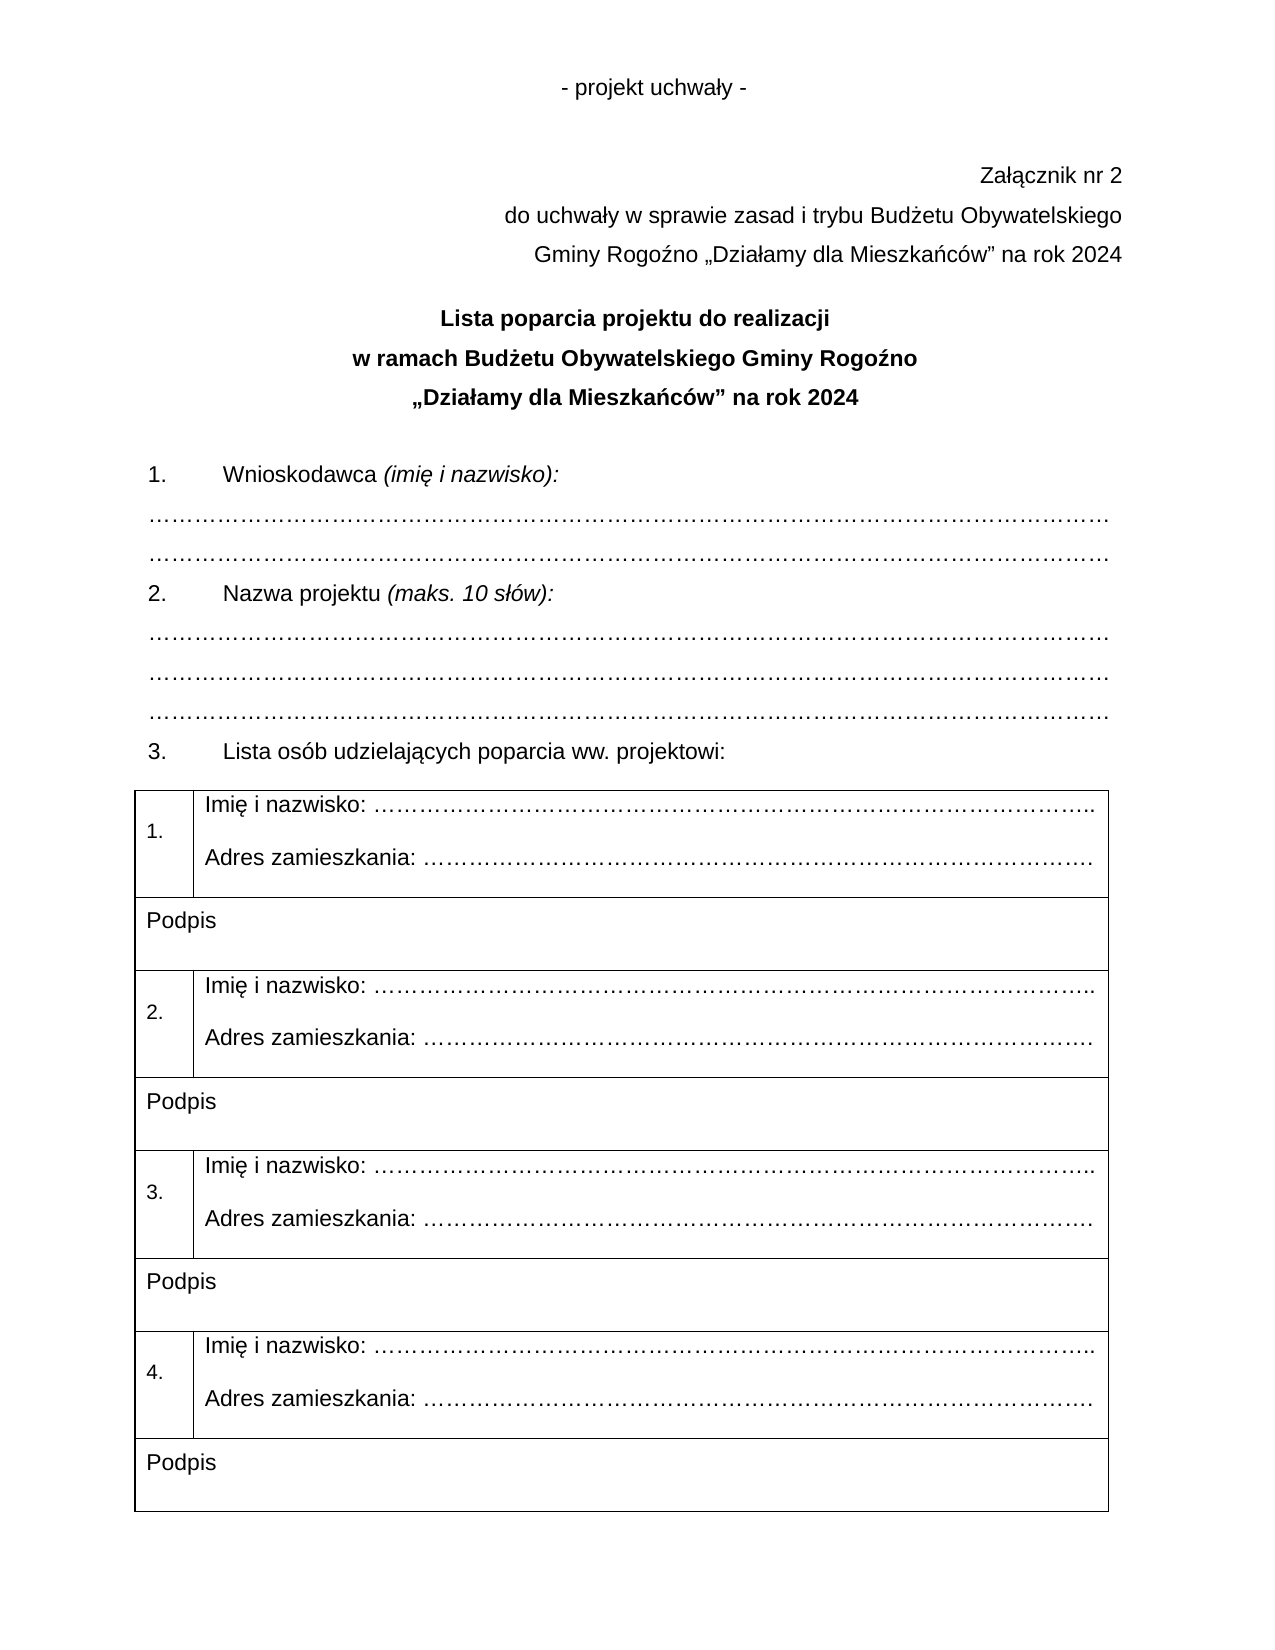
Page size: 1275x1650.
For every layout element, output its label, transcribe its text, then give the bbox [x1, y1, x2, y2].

text ……………………………………………………………………………………………………………………………………………………………………………………………………………………………… [148, 501, 1122, 567]
text ……………………………………………………………………………………………………………………………………………………………………………………………………………………………… [148, 619, 1122, 685]
table_header [136, 791, 193, 897]
table_cell Imię i nazwisko: ………………………………………………………………………………….. Adres zamieszkania: ……………………………………………………………………………. [194, 971, 1108, 1077]
table_cell [136, 1151, 193, 1257]
table_cell Podpis [136, 1259, 1108, 1331]
table_cell [136, 1332, 193, 1438]
table_cell [136, 971, 193, 1077]
subtitle w ramach Budżetu Obywatelskiego Gminy Rogoźno [148, 345, 1122, 371]
list Nazwa projektu (maks. 10 słów): [148, 580, 1122, 606]
table_header Imię i nazwisko: ………………………………………………………………………………….. Adres zamieszkania: ……………………………………………………………………………. [194, 791, 1108, 897]
text ……………………………………………………………………………………………………………… [148, 698, 1122, 724]
subtitle do uchwały w sprawie zasad i trybu Budżetu Obywatelskiego [148, 202, 1122, 228]
list Lista osób udzielających poparcia ww. projektowi: [148, 738, 1122, 764]
table_cell Podpis [136, 1439, 1108, 1511]
text Załącznik nr 2 [148, 162, 1122, 189]
table_cell Podpis [136, 1078, 1108, 1150]
subtitle Lista poparcia projektu do realizacji [148, 305, 1122, 332]
list Wnioskodawca (imię i nazwisko): [148, 461, 1122, 488]
table_cell Imię i nazwisko: ………………………………………………………………………………….. Adres zamieszkania: ……………………………………………………………………………. [194, 1151, 1108, 1257]
table_cell Imię i nazwisko: ………………………………………………………………………………….. Adres zamieszkania: ……………………………………………………………………………. [194, 1332, 1108, 1438]
text Gminy Rogoźno „Działamy dla Mieszkańców” na rok 2024 [148, 241, 1122, 268]
table_cell Podpis [136, 898, 1108, 970]
subtitle „Działamy dla Mieszkańców” na rok 2024 [148, 384, 1122, 411]
